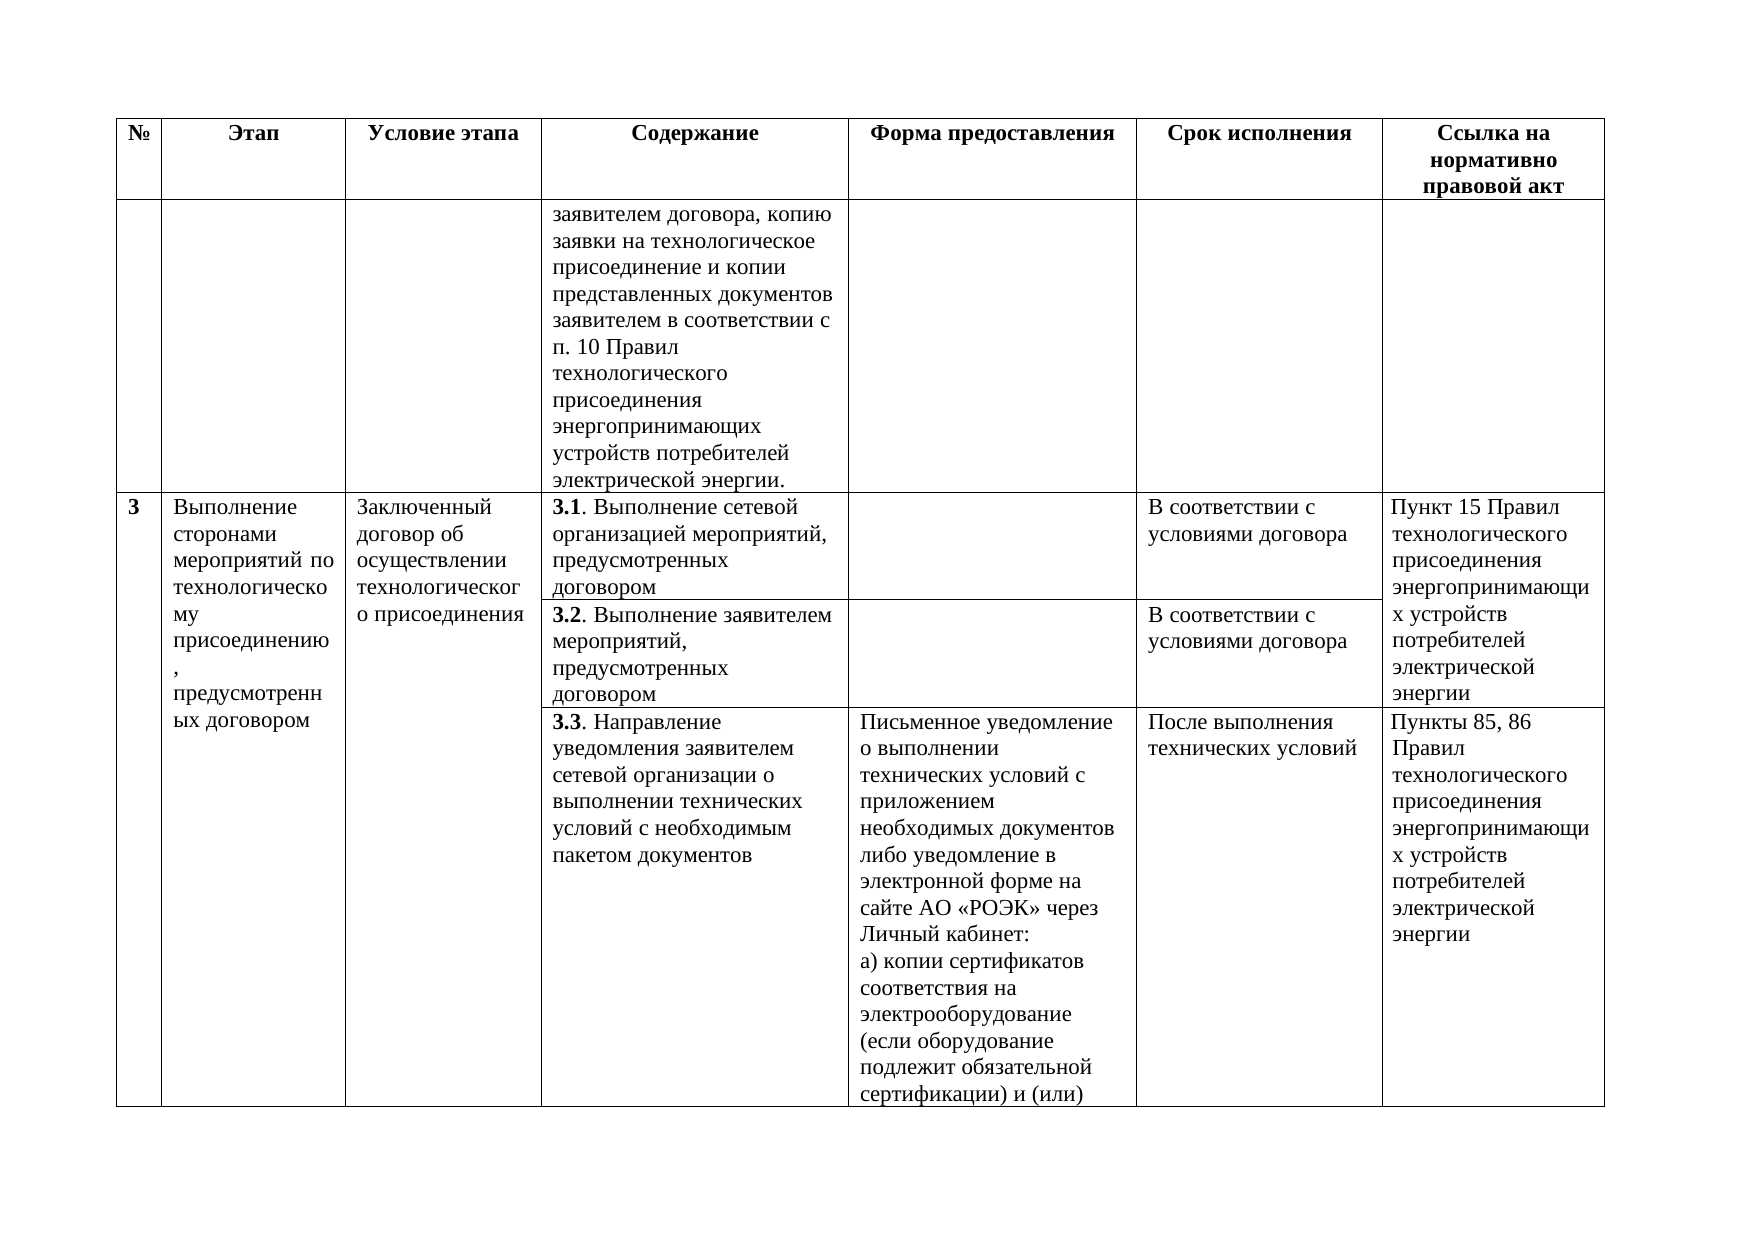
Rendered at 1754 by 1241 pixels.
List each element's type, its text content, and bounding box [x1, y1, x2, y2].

table_cell Пункт 15 Правил технологического присоединения энергопринимающих устройств потребителей электрической энергии [1383, 493, 1604, 707]
table_cell Пункты 85, 86 Правил технологического присоединения энергопринимающих устройств потребителей электрической энергии [1383, 708, 1604, 1106]
table_cell Заключенный договор об осуществлении технологического присоединения [346, 493, 541, 1106]
table_cell [346, 200, 541, 492]
table_cell [849, 200, 1136, 492]
table_cell 3 [117, 493, 161, 1106]
table_header Этап [162, 119, 345, 199]
table_cell После выполнения технических условий [1137, 708, 1382, 1106]
table_cell 3.2. Выполнение заявителем мероприятий, предусмотренных договором [542, 600, 848, 707]
table_cell В соответствии с условиями договора [1137, 493, 1382, 599]
table_cell Выполнение сторонами мероприятий по технологическому присоединению, предусмотренных договором [162, 493, 345, 1106]
table_cell В соответствии с условиями договора [1137, 600, 1382, 707]
table_header № [117, 119, 161, 199]
table_cell 3.1. Выполнение сетевой организацией мероприятий, предусмотренных договором [542, 493, 848, 599]
table_header Форма предоставления [849, 119, 1136, 199]
table_cell Письменное уведомление о выполнении технических условий с приложением необходимых документов либо уведомление в электронной форме на сайте АО «РОЭК» через Личный кабинет: а) копии сертификатов соответствия на электрооборудование (если оборудование подлежит обязательной сертификации) и (или) [849, 708, 1136, 1106]
table_header Условие этапа [346, 119, 541, 199]
table_header Ссылка на нормативно правовой акт [1383, 119, 1604, 199]
table_cell [117, 200, 161, 492]
table_cell 3.3. Направление уведомления заявителем сетевой организации о выполнении технических условий с необходимым пакетом документов [542, 708, 848, 1106]
table_cell [1137, 200, 1382, 492]
table_cell [849, 493, 1136, 599]
table_cell [1383, 200, 1604, 492]
table_header Срок исполнения [1137, 119, 1382, 199]
table_cell заявителем договора, копию заявки на технологическое присоединение и копии представленных документов заявителем в соответствии с п. 10 Правил технологического присоединения энергопринимающих устройств потребителей электрической энергии. [542, 200, 848, 492]
table_header Содержание [542, 119, 848, 199]
table_cell [849, 600, 1136, 707]
table_cell [162, 200, 345, 492]
